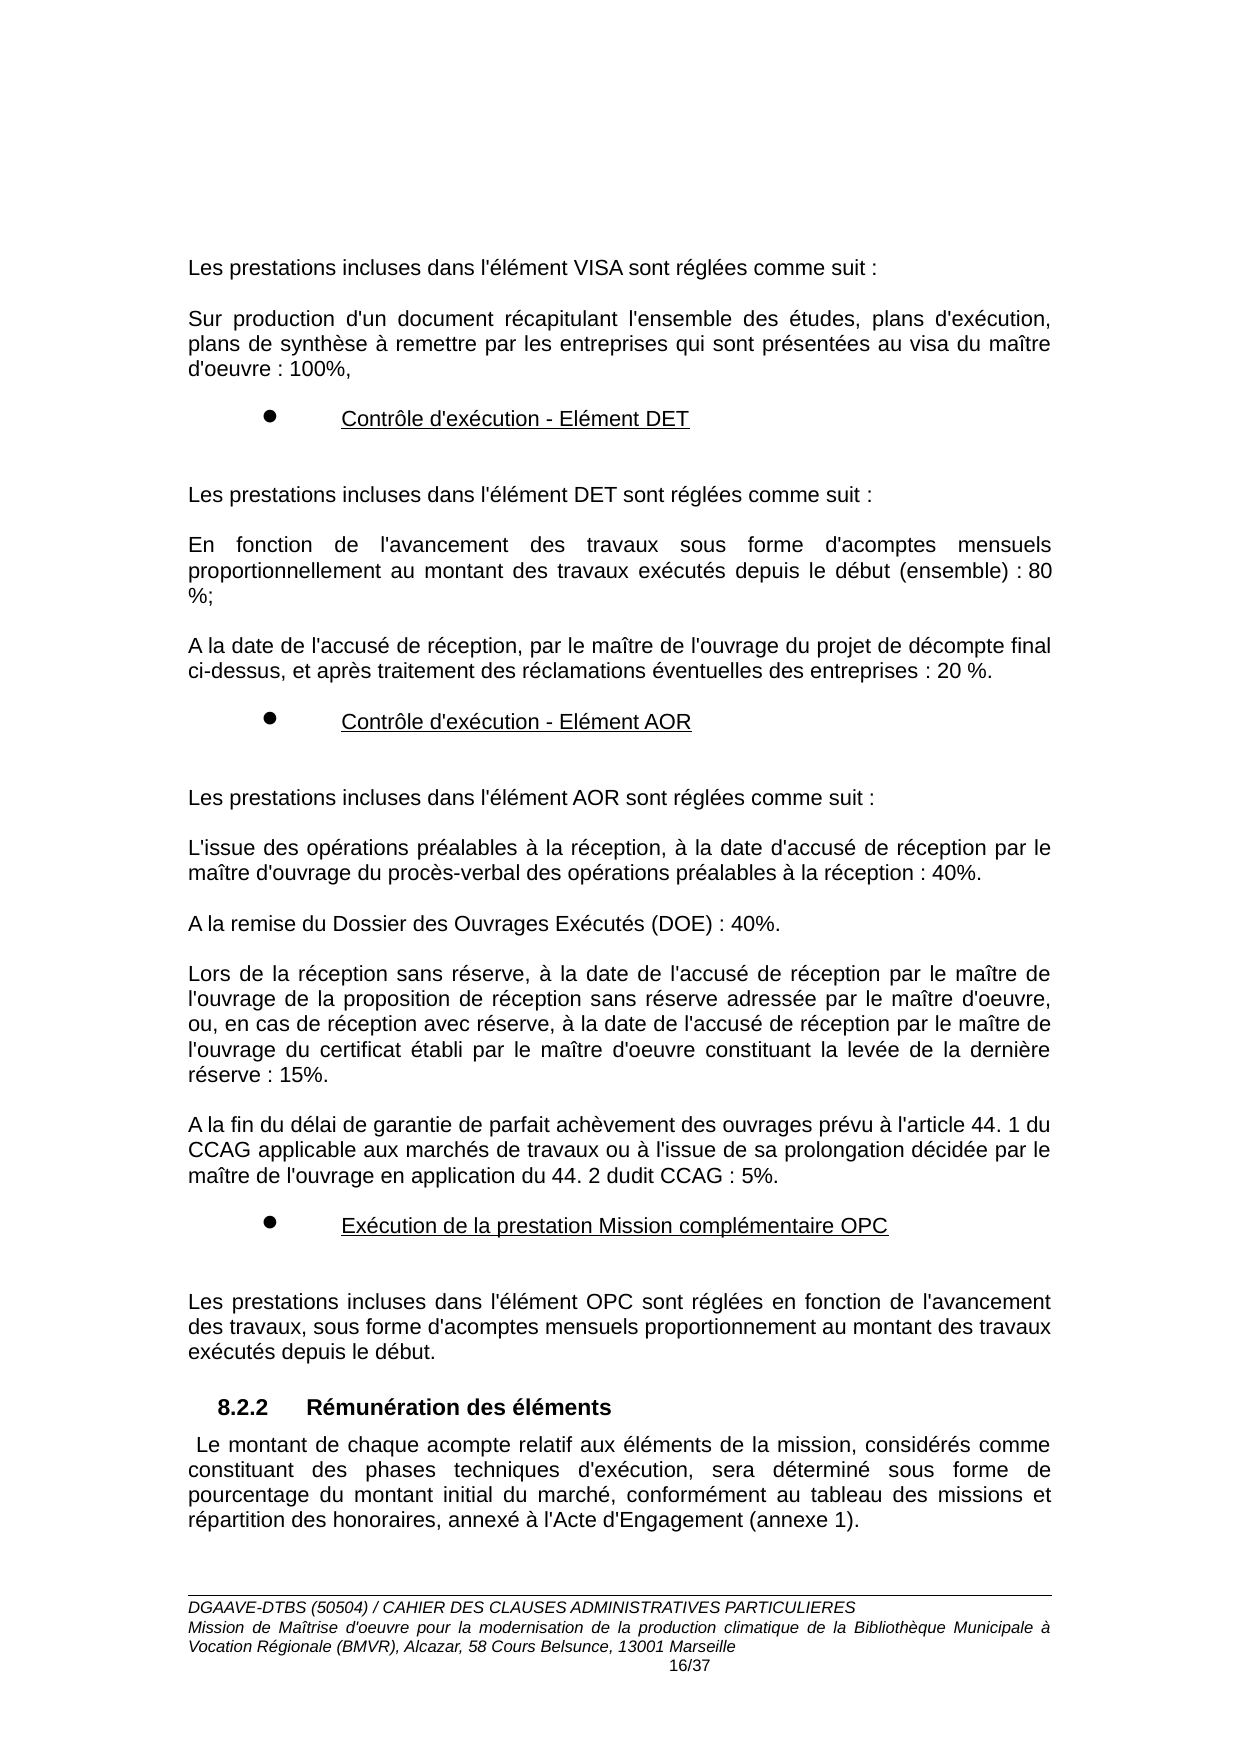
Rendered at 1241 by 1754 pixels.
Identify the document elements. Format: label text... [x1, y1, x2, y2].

text Les prestations incluses dans l'élément DET sont réglées comme suit : [188, 482, 1052, 507]
text Les prestations incluses dans l'élément OPC sont réglées en fonction de l'avancement des travaux, sous forme d'acomptes mensuels proportionnement au montant des travaux exécutés depuis le début. [188, 1288, 1052, 1364]
text Lors de la réception sans réserve, à la date de l'accusé de réception par le maître de l'ouvrage de la proposition de réception sans réserve adressée par le maître d'oeuvre, ou, en cas de réception avec réserve, à la date de l'accusé de réception par le maître de l'ouvrage du certificat établi par le maître d'oeuvre constituant la levée de la dernière réserve : 15%. [188, 961, 1052, 1087]
text Les prestations incluses dans l'élément AOR sont réglées comme suit : [188, 784, 1052, 809]
text A la remise du Dossier des Ouvrages Exécutés (DOE) : 40%. [188, 910, 1052, 936]
list Contrôle d'exécution - Elément DET [188, 406, 1052, 431]
text L'issue des opérations préalables à la réception, à la date d'accusé de réception par le maître d'ouvrage du procès-verbal des opérations préalables à la réception : 40%. [188, 835, 1052, 885]
subtitle Rémunération des éléments [188, 1394, 1052, 1420]
text Les prestations incluses dans l'élément VISA sont réglées comme suit : [188, 255, 1052, 280]
text A la date de l'accusé de réception, par le maître de l'ouvrage du projet de décompte final ci-dessus, et après traitement des réclamations éventuelles des entreprises : 20 %. [188, 633, 1052, 683]
list Exécution de la prestation Mission complémentaire OPC [188, 1213, 1052, 1238]
text Sur production d'un document récapitulant l'ensemble des études, plans d'exécution, plans de synthèse à remettre par les entreprises qui sont présentées au visa du maître d'oeuvre : 100%, [188, 305, 1052, 381]
text A la fin du délai de garantie de parfait achèvement des ouvrages prévu à l'article 44. 1 du CCAG applicable aux marchés de travaux ou à l'issue de sa prolongation décidée par le maître de l'ouvrage en application du 44. 2 dudit CCAG : 5%. [188, 1112, 1052, 1188]
list Contrôle d'exécution - Elément AOR [188, 709, 1052, 734]
text Le montant de chaque acompte relatif aux éléments de la mission, considérés comme constituant des phases techniques d'exécution, sera déterminé sous forme de pourcentage du montant initial du marché, conformément au tableau des missions et répartition des honoraires, annexé à l'Acte d'Engagement (annexe 1). [188, 1432, 1052, 1533]
text En fonction de l'avancement des travaux sous forme d'acomptes mensuels proportionnellement au montant des travaux exécutés depuis le début (ensemble) : 80 %; [188, 532, 1052, 608]
